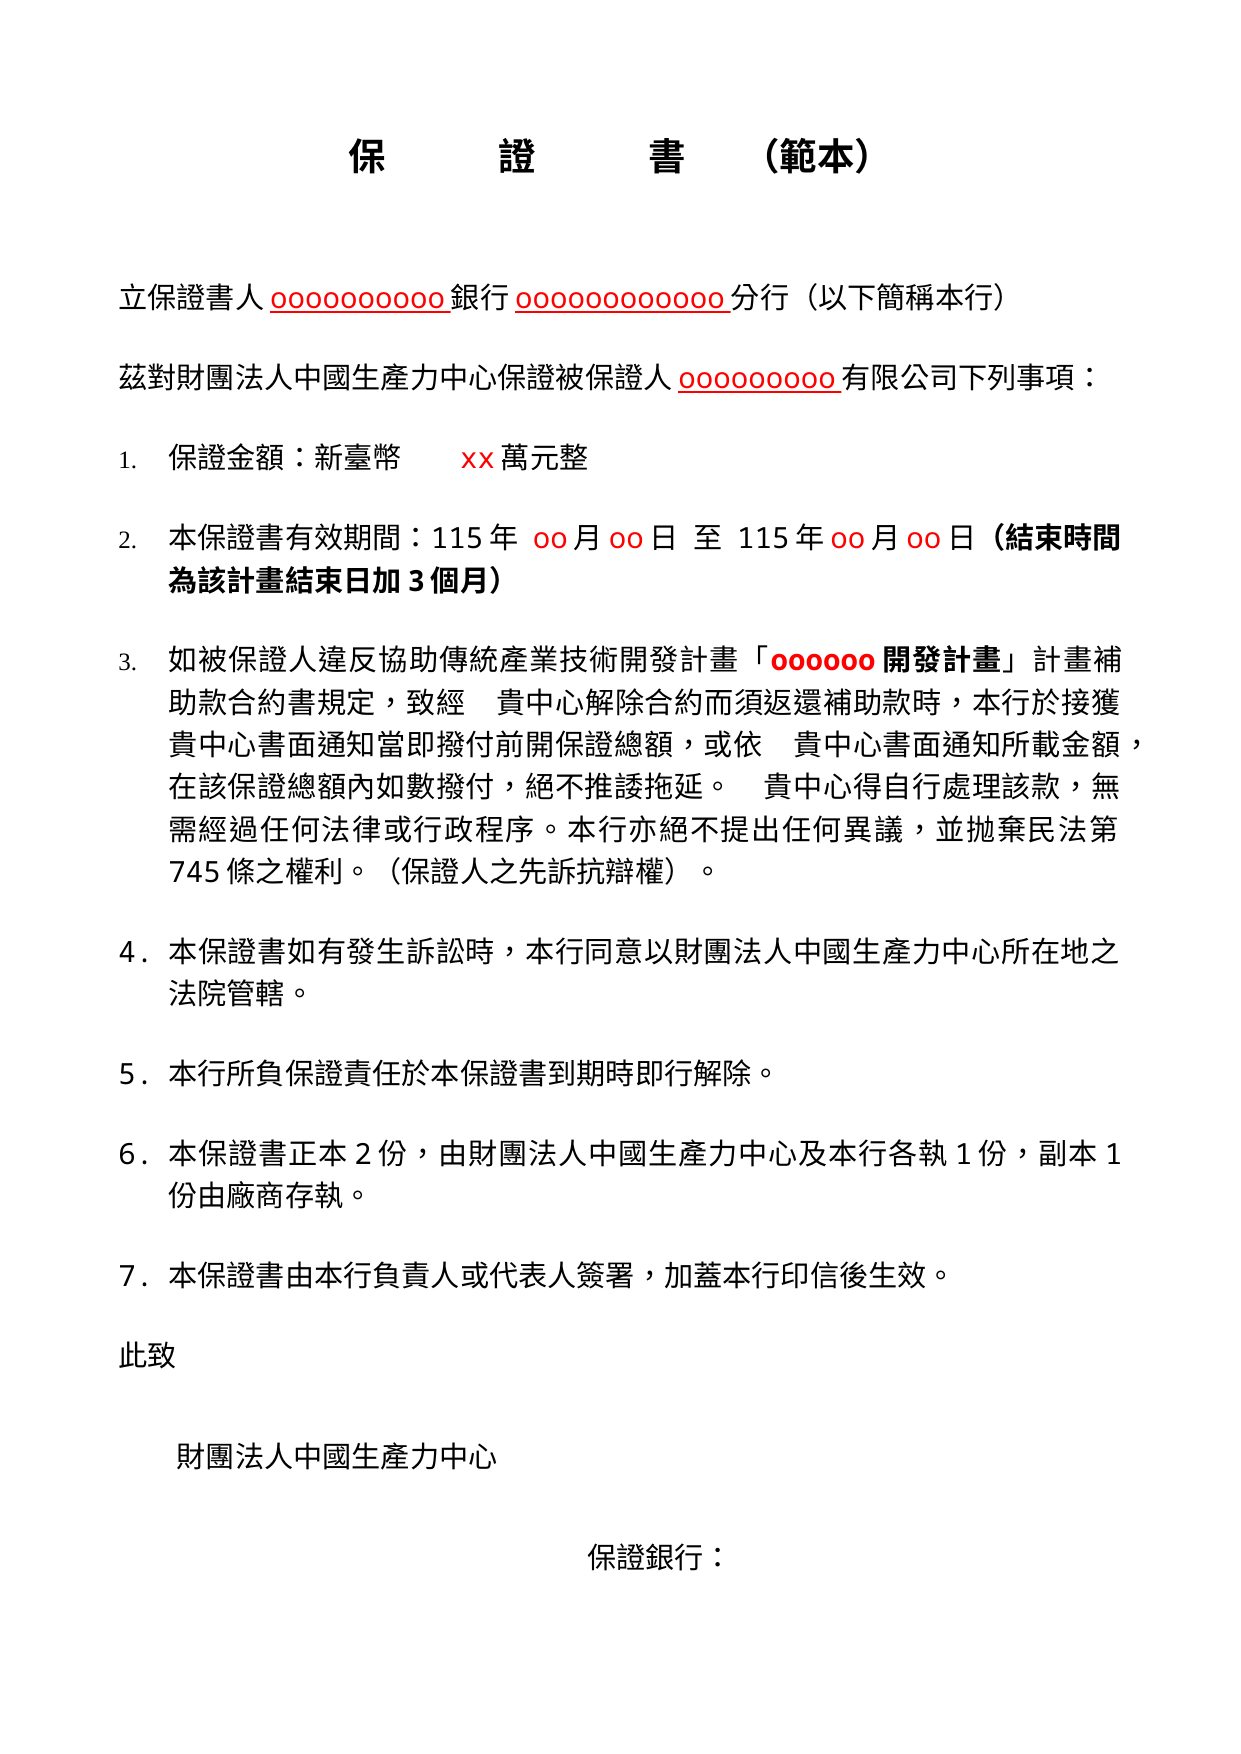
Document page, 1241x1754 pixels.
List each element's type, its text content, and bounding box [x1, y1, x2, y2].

list 本保證書有效期間：115年 oo月oo日 至 115年oo月oo日（結束時間為該計畫結束日加3個月） [118, 515, 1122, 599]
list 本保證書由本行負責人或代表人簽署，加蓋本行印信後生效。 [118, 1253, 1122, 1295]
text 立保證書人oooooooooo銀行oooooooooooo分行（以下簡稱本行） [118, 275, 1122, 317]
text 此致 [118, 1333, 1122, 1375]
list 本保證書如有發生訴訟時，本行同意以財團法人中國生產力中心所在地之法院管轄。 [118, 928, 1122, 1013]
list 本行所負保證責任於本保證書到期時即行解除。 [118, 1051, 1122, 1093]
text 財團法人中國生產力中心 [118, 1433, 1122, 1476]
list 如被保證人違反協助傳統產業技術開發計畫「oooooo開發計畫」計畫補助款合約書規定，致經 貴中心解除合約而須返還補助款時，本行於接獲 貴中心書面通知當即撥付前開保證總額，或依 貴中心書面通知所載金額，在該保證總額內如數撥付，絕不推諉拖延。 貴中心得自行處理該款，無需經過任何法律或行政程序。本行亦絕不提出任何異議，並抛棄民法第745條之權利。（保證人之先訴抗辯權）。 [118, 637, 1122, 891]
list 保證金額：新臺幣 xx萬元整 [118, 435, 1122, 477]
list 本保證書正本2份，由財團法人中國生產力中心及本行各執1份，副本1份由廠商存執。 [118, 1131, 1122, 1215]
text 保 證 書 （範本） [118, 127, 1122, 181]
text 保證銀行： [118, 1534, 1122, 1577]
text 茲對財團法人中國生產力中心保證被保證人ooooooooo有限公司下列事項： [118, 355, 1122, 397]
